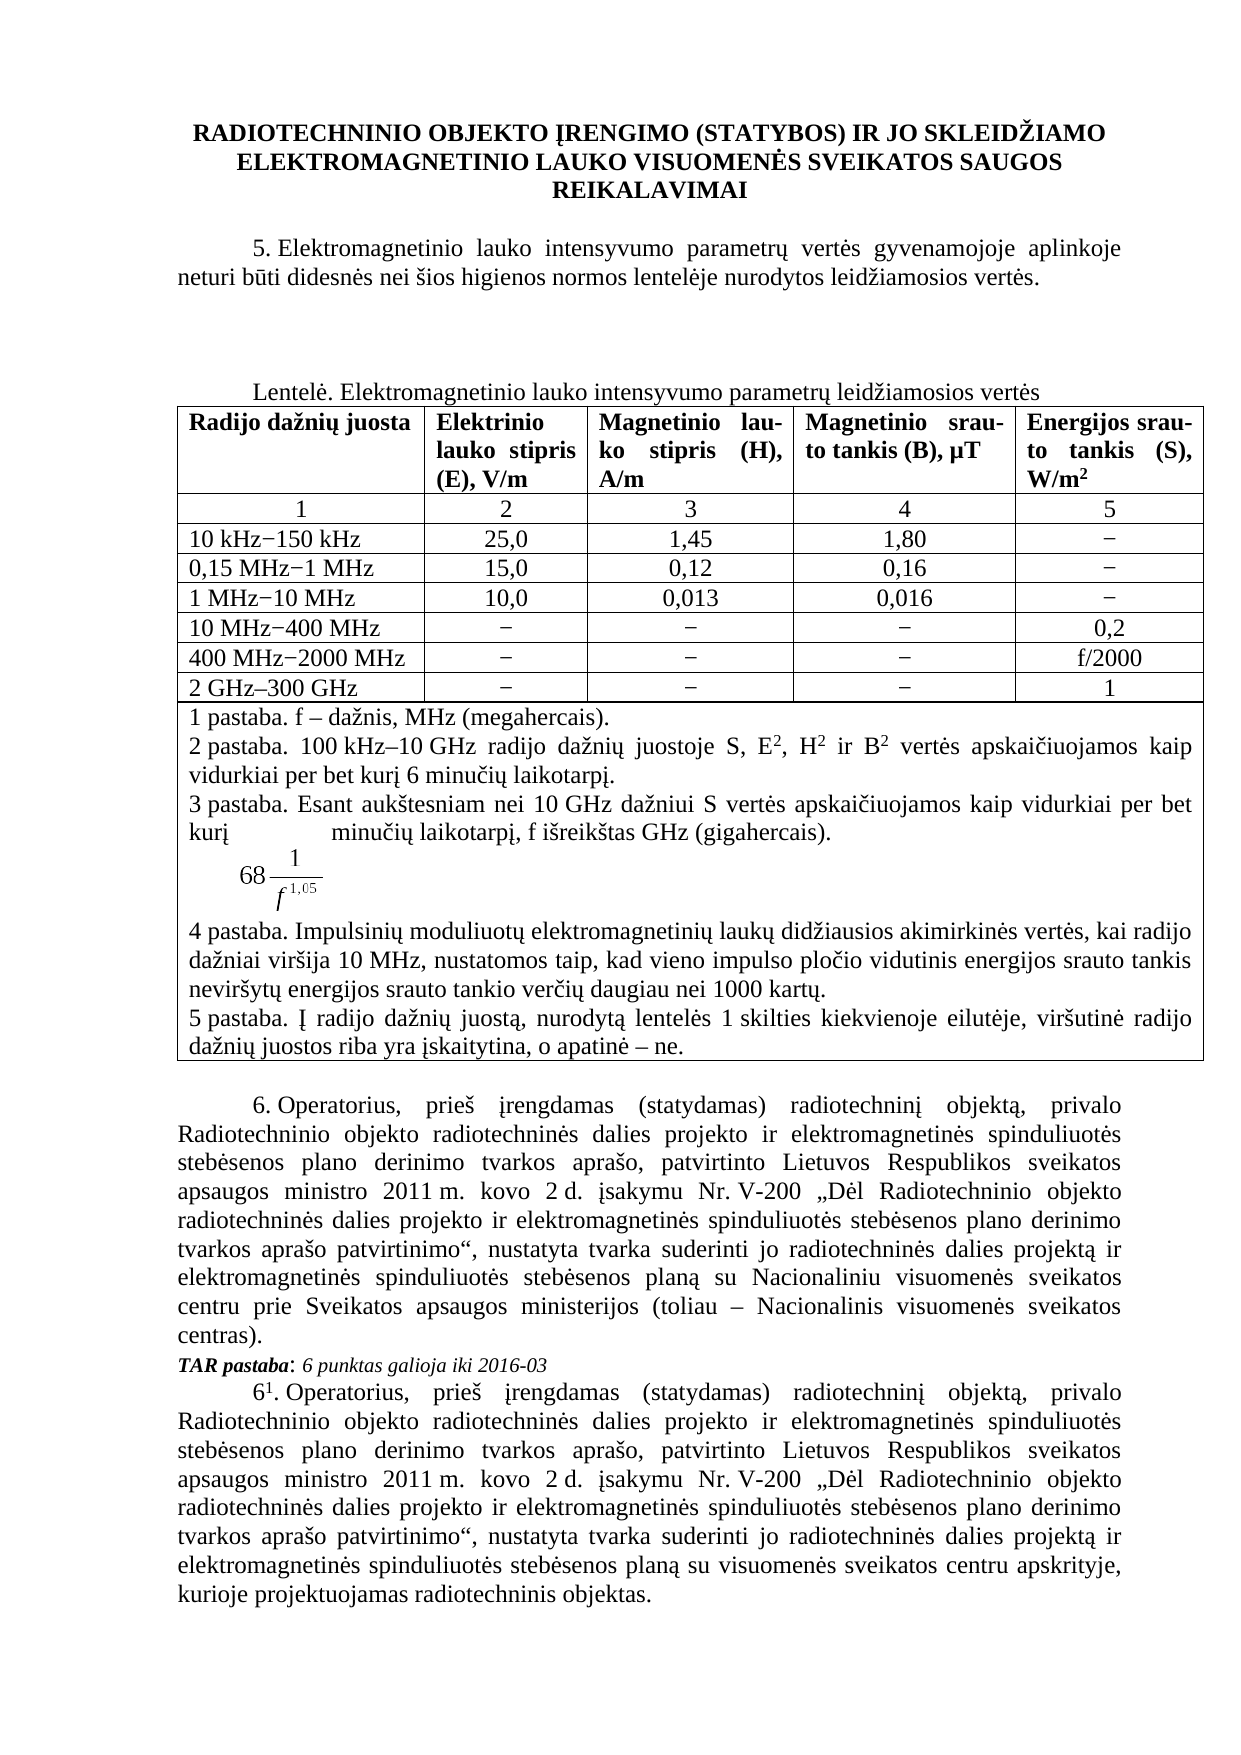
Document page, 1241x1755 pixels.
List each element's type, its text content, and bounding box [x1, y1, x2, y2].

table_cell 1 [1016, 673, 1203, 701]
table_cell − [794, 643, 1015, 672]
table_cell − [1016, 524, 1203, 552]
table_cell − [794, 613, 1015, 642]
table_header Energijos srau-to tankis (S), W/m2 [1016, 407, 1203, 493]
table_cell 1 [178, 494, 424, 523]
table_cell 10 MHz−400 MHz [178, 613, 424, 642]
table_cell 3 [588, 494, 793, 523]
table_header Magnetinio lau-ko stipris (H), A/m [588, 407, 793, 493]
table_cell 0,16 [794, 554, 1015, 582]
table_cell 400 MHz−2000 MHz [178, 643, 424, 672]
table_header Magnetinio srau-to tankis (B), µT [794, 407, 1015, 493]
table_cell 0,12 [588, 554, 793, 582]
table_cell − [425, 673, 587, 701]
text 61. Operatorius, prieš įrengdamas (statydamas) radiotechninį objektą, privalo Radiotechninio objekto radiotechninės dalies projekto ir elektromagnetinės spinduliuotės stebėsenos plano derinimo tvarkos aprašo, patvirtinto Lietuvos Respublikos sveikatos apsaugos ministro 2011 m. kovo 2 d. įsakymu Nr. V-200 „Dėl Radiotechninio objekto radiotechninės dalies projekto ir elektromagnetinės spinduliuotės stebėsenos plano derinimo tvarkos aprašo patvirtinimo“, nustatyta tvarka suderinti jo radiotechninės dalies projektą ir elektromagnetinės spinduliuotės stebėsenos planą su visuomenės sveikatos centru apskrityje, kurioje projektuojamas radiotechninis objektas. [177, 1377, 1122, 1607]
table_cell 2 [425, 494, 587, 523]
table_cell − [794, 673, 1015, 701]
table_cell 10,0 [425, 583, 587, 612]
table_cell − [1016, 583, 1203, 612]
table_header Radijo dažnių juosta [178, 407, 424, 493]
table_cell 0,016 [794, 583, 1015, 612]
table_cell f/2000 [1016, 643, 1203, 672]
table_cell 1,80 [794, 524, 1015, 552]
table_cell − [588, 643, 793, 672]
table_cell 0,2 [1016, 613, 1203, 642]
table_cell − [425, 643, 587, 672]
text RADIOTECHNINIO OBJEKTO ĮRENGIMO (STATYBOS) IR JO SKLEIDŽIAMO ELEKTROMAGNETINIO LAUKO VISUOMENĖS SVEIKATOS SAUGOS REIKALAVIMAI [177, 118, 1122, 204]
text 6. Operatorius, prieš įrengdamas (statydamas) radiotechninį objektą, privalo Radiotechninio objekto radiotechninės dalies projekto ir elektromagnetinės spinduliuotės stebėsenos plano derinimo tvarkos aprašo, patvirtinto Lietuvos Respublikos sveikatos apsaugos ministro 2011 m. kovo 2 d. įsakymu Nr. V-200 „Dėl Radiotechninio objekto radiotechninės dalies projekto ir elektromagnetinės spinduliuotės stebėsenos plano derinimo tvarkos aprašo patvirtinimo“, nustatyta tvarka suderinti jo radiotechninės dalies projektą ir elektromagnetinės spinduliuotės stebėsenos planą su Nacionaliniu visuomenės sveikatos centru prie Sveikatos apsaugos ministerijos (toliau – Nacionalinis visuomenės sveikatos centras). [177, 1090, 1122, 1349]
table_cell 2 GHz–300 GHz [178, 673, 424, 701]
table_cell 25,0 [425, 524, 587, 552]
table_cell 15,0 [425, 554, 587, 582]
table_cell 1,45 [588, 524, 793, 552]
table_header Elektrinio lauko stipris (E), V/m [425, 407, 587, 493]
text 5. Elektromagnetinio lauko intensyvumo parametrų vertės gyvenamojoje aplinkoje neturi būti didesnės nei šios higienos normos lentelėje nurodytos leidžiamosios vertės. [177, 233, 1122, 291]
table_cell − [1016, 554, 1203, 582]
table_cell − [588, 673, 793, 701]
text Lentelė. Elektromagnetinio lauko intensyvumo parametrų leidžiamosios vertės [177, 377, 1122, 406]
table_cell 1 pastaba. f – dažnis, MHz (megahercais). 2 pastaba. 100 kHz–10 GHz radijo dažnių juostoje S, E2, H2 ir B2 vertės apskaičiuojamos kaip vidurkiai per bet kurį 6 minučių laikotarpį. 3 pastaba. Esant aukštesniam nei 10 GHz dažniui S vertės apskaičiuojamos kaip vidurkiai per bet kurį minučių laikotarpį, f išreikštas GHz (gigahercais). 4 pastaba. Impulsinių moduliuotų elektromagnetinių laukų didžiausios akimirkinės vertės, kai radijo dažniai viršija 10 MHz, nustatomos taip, kad vieno impulso pločio vidutinis energijos srauto tankis neviršytų energijos srauto tankio verčių daugiau nei 1000 kartų. 5 pastaba. Į radijo dažnių juostą, nurodytą lentelės 1 skilties kiekvienoje eilutėje, viršutinė radijo dažnių juostos riba yra įskaitytina, o apatinė – ne. [178, 703, 1203, 1060]
table_cell 0,013 [588, 583, 793, 612]
table_cell 10 kHz−150 kHz [178, 524, 424, 552]
table_cell 5 [1016, 494, 1203, 523]
table_cell 0,15 MHz−1 MHz [178, 554, 424, 582]
table_cell − [588, 613, 793, 642]
text TAR pastaba: 6 punktas galioja iki 2016-03 [177, 1349, 1122, 1377]
table_cell 4 [794, 494, 1015, 523]
table_cell 1 MHz−10 MHz [178, 583, 424, 612]
table_cell − [425, 613, 587, 642]
